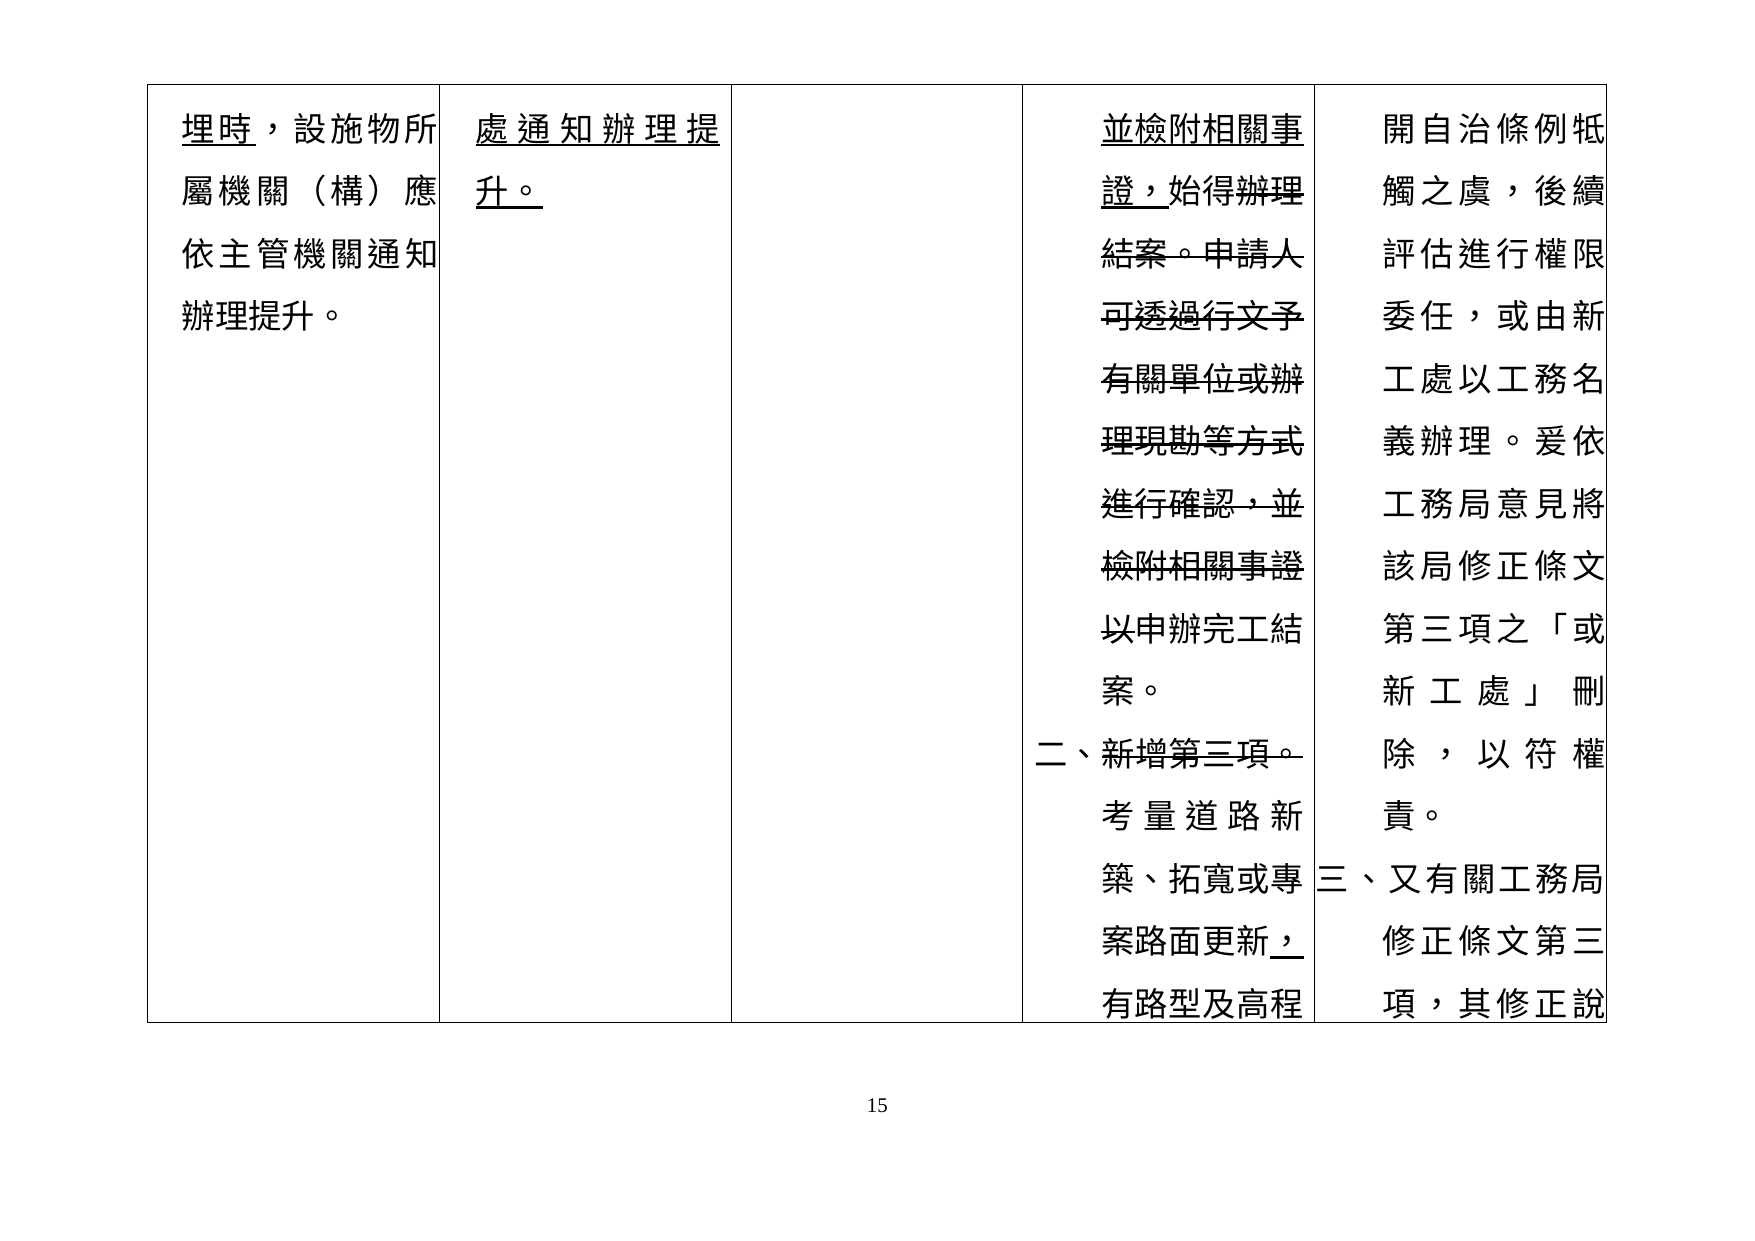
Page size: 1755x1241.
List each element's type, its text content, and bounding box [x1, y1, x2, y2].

table_cell 處通知辦理提升。 [440, 85, 731, 1022]
table_cell 並檢附相關事證，始得辦理結案。申請人可透過行文予有關單位或辦理現勘等方式進行確認，並檢附相關事證以申辦完工結案。 二、新增第三項。考量道路新築、拓寬或專案路面更新，有路型及高程 [1023, 85, 1314, 1022]
table_cell [732, 85, 1022, 1022]
table_cell 開自治條例牴觸之虞，後續評估進行權限委任，或由新工處以工務名義辦理。爰依工務局意見將該局修正條文第三項之「或新工處」刪除，以符權責。 三、又有關工務局修正條文第三項，其修正說 [1315, 85, 1606, 1022]
table_cell 埋時，設施物所屬機關（構）應依主管機關通知辦理提升。 [148, 85, 439, 1022]
